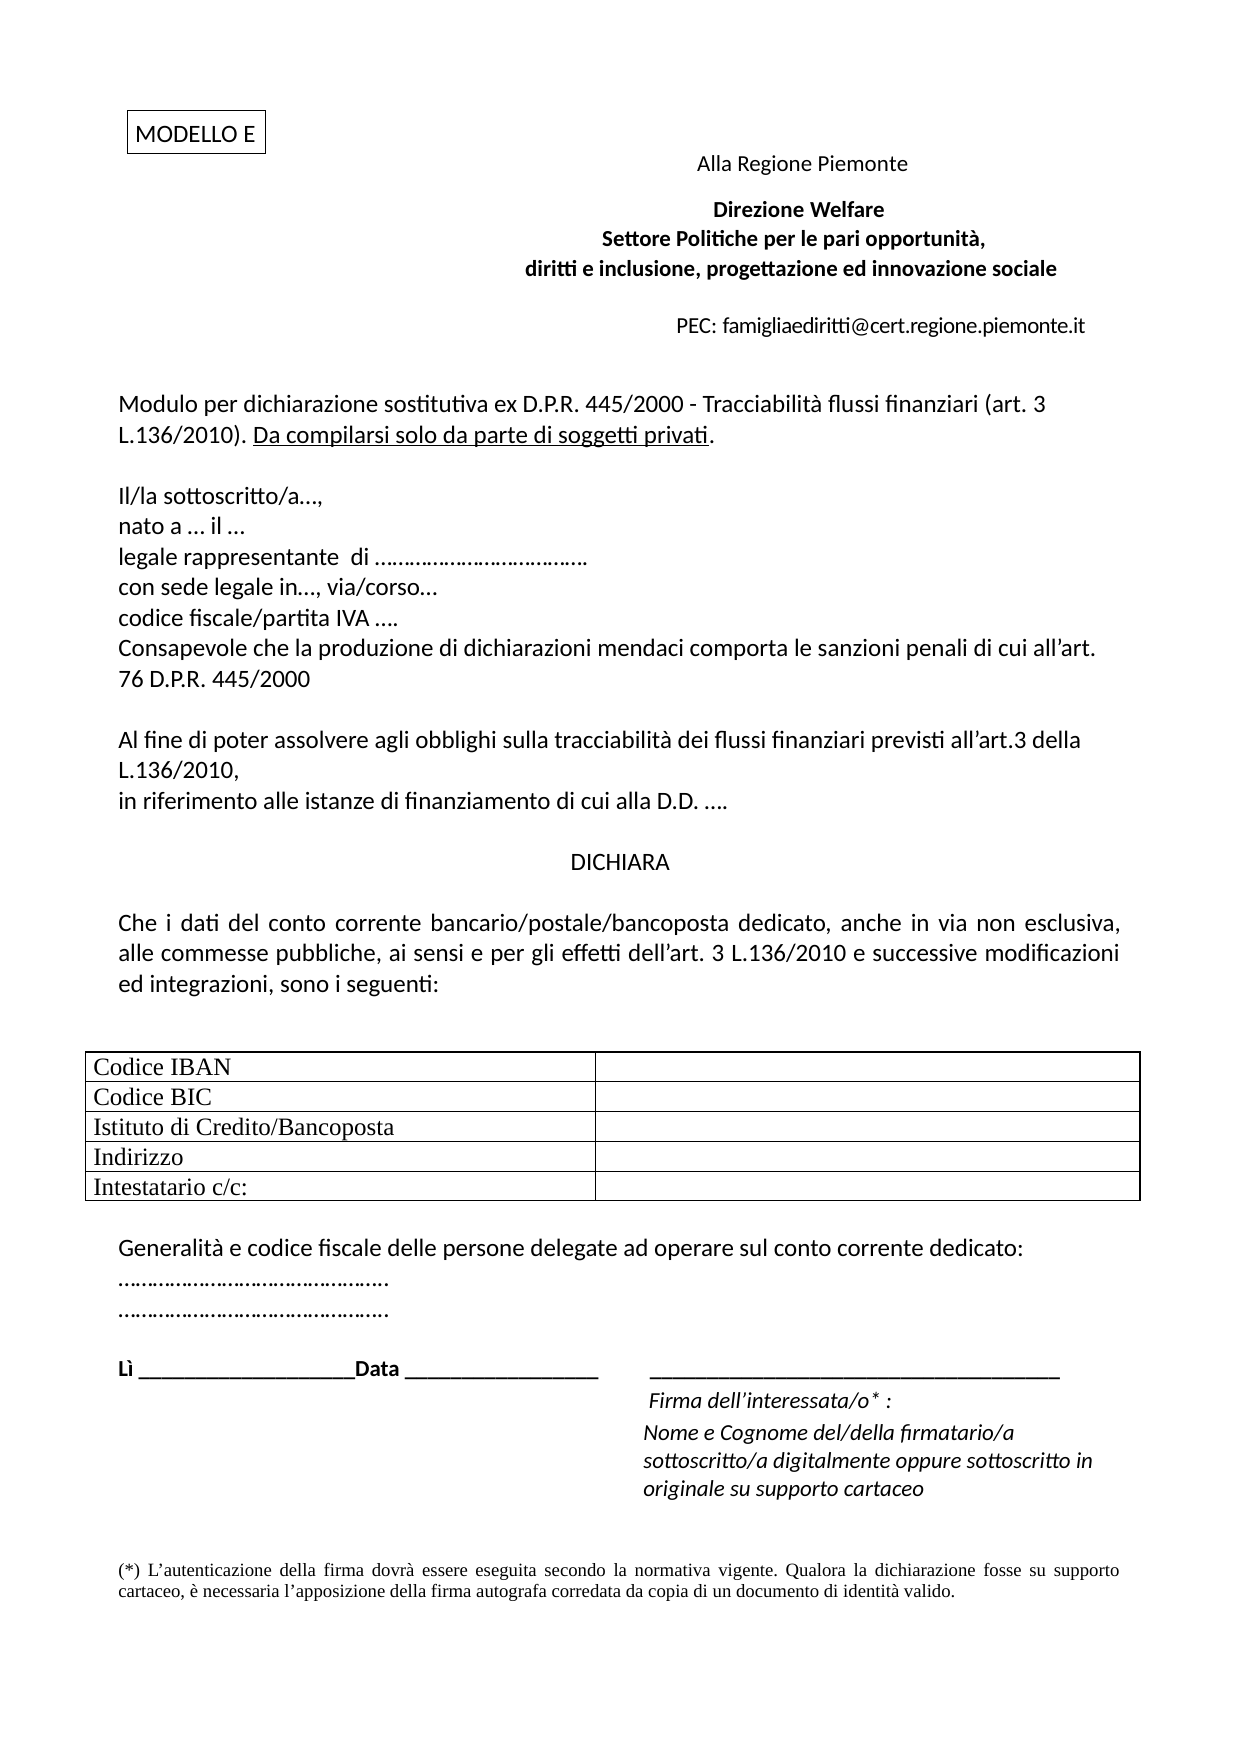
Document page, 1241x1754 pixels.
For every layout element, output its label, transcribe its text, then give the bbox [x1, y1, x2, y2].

table_header Codice IBAN [86, 1053, 595, 1081]
text ……………………………………….. [118, 1293, 1122, 1323]
table_cell Intestatario c/c: [86, 1172, 595, 1200]
text Modulo per dichiarazione sostitutiva ex D.P.R. 445/2000 - Tracciabilità flussi finanziari (art. 3 L.136/2010). Da compilarsi solo da parte di soggetti privati. [118, 388, 1122, 449]
text Il/la sottoscritto/a…, [118, 480, 1122, 510]
text ……………………………………….. [118, 1262, 1122, 1293]
text legale rappresentante di ………………………………. [118, 541, 1122, 571]
text Firma dell’interessata/o* : [192, 1386, 1122, 1414]
text DICHIARA [118, 846, 1122, 877]
text Lì ___________________Data _________________ ____________________________________ [118, 1354, 1122, 1382]
text Al fine di poter assolvere agli obblighi sulla tracciabilità dei flussi finanziari previsti all’art.3 della L.136/2010, [118, 724, 1122, 785]
table_cell [596, 1112, 1139, 1141]
text Direzione Welfare [676, 195, 1015, 223]
table_cell Indirizzo [86, 1142, 595, 1171]
text Nome e Cognome del/della firmatario/a sottoscritto/a digitalmente oppure sottoscritto in originale su supporto cartaceo [643, 1418, 1122, 1502]
table_header [596, 1053, 1139, 1081]
table_cell Codice BIC [86, 1082, 595, 1111]
table_cell Istituto di Credito/Bancoposta [86, 1112, 595, 1141]
text MODELLO E [118, 118, 127, 149]
text Che i dati del conto corrente bancario/postale/bancoposta dedicato, anche in via non esclusiva, alle commesse pubbliche, ai sensi e per gli effetti dell’art. 3 L.136/2010 e successive modificazioni ed integrazioni, sono i seguenti: [118, 907, 1122, 999]
text codice fiscale/partita IVA …. [118, 602, 1122, 632]
text Consapevole che la produzione di dichiarazioni mendaci comporta le sanzioni penali di cui all’art. 76 D.P.R. 445/2000 [118, 632, 1122, 693]
table_cell [596, 1172, 1139, 1200]
text PEC: famigliaediritti@cert.regione.piemonte.it [676, 311, 1122, 339]
text in riferimento alle istanze di finanziamento di cui alla D.D. …. [118, 785, 1122, 816]
text (*) L’autenticazione della firma dovrà essere eseguita secondo la normativa vigente. Qualora la dichiarazione fosse su supporto cartaceo, è necessaria l’apposizione della firma autografa corredata da copia di un documento di identità valido. [118, 1558, 1122, 1602]
table_cell [596, 1142, 1139, 1171]
text MODELLO E [266, 118, 1122, 149]
text diritti e inclusione, progettazione ed innovazione sociale [118, 253, 1122, 282]
table_cell [596, 1082, 1139, 1111]
text nato a … il … [118, 510, 1122, 541]
text Generalità e codice fiscale delle persone delegate ad operare sul conto corrente dedicato: [118, 1232, 1122, 1262]
text Alla Regione Piemonte [676, 149, 1122, 177]
text Settore Politiche per le pari opportunità, [118, 223, 1122, 253]
text con sede legale in…, via/corso… [118, 571, 1122, 602]
